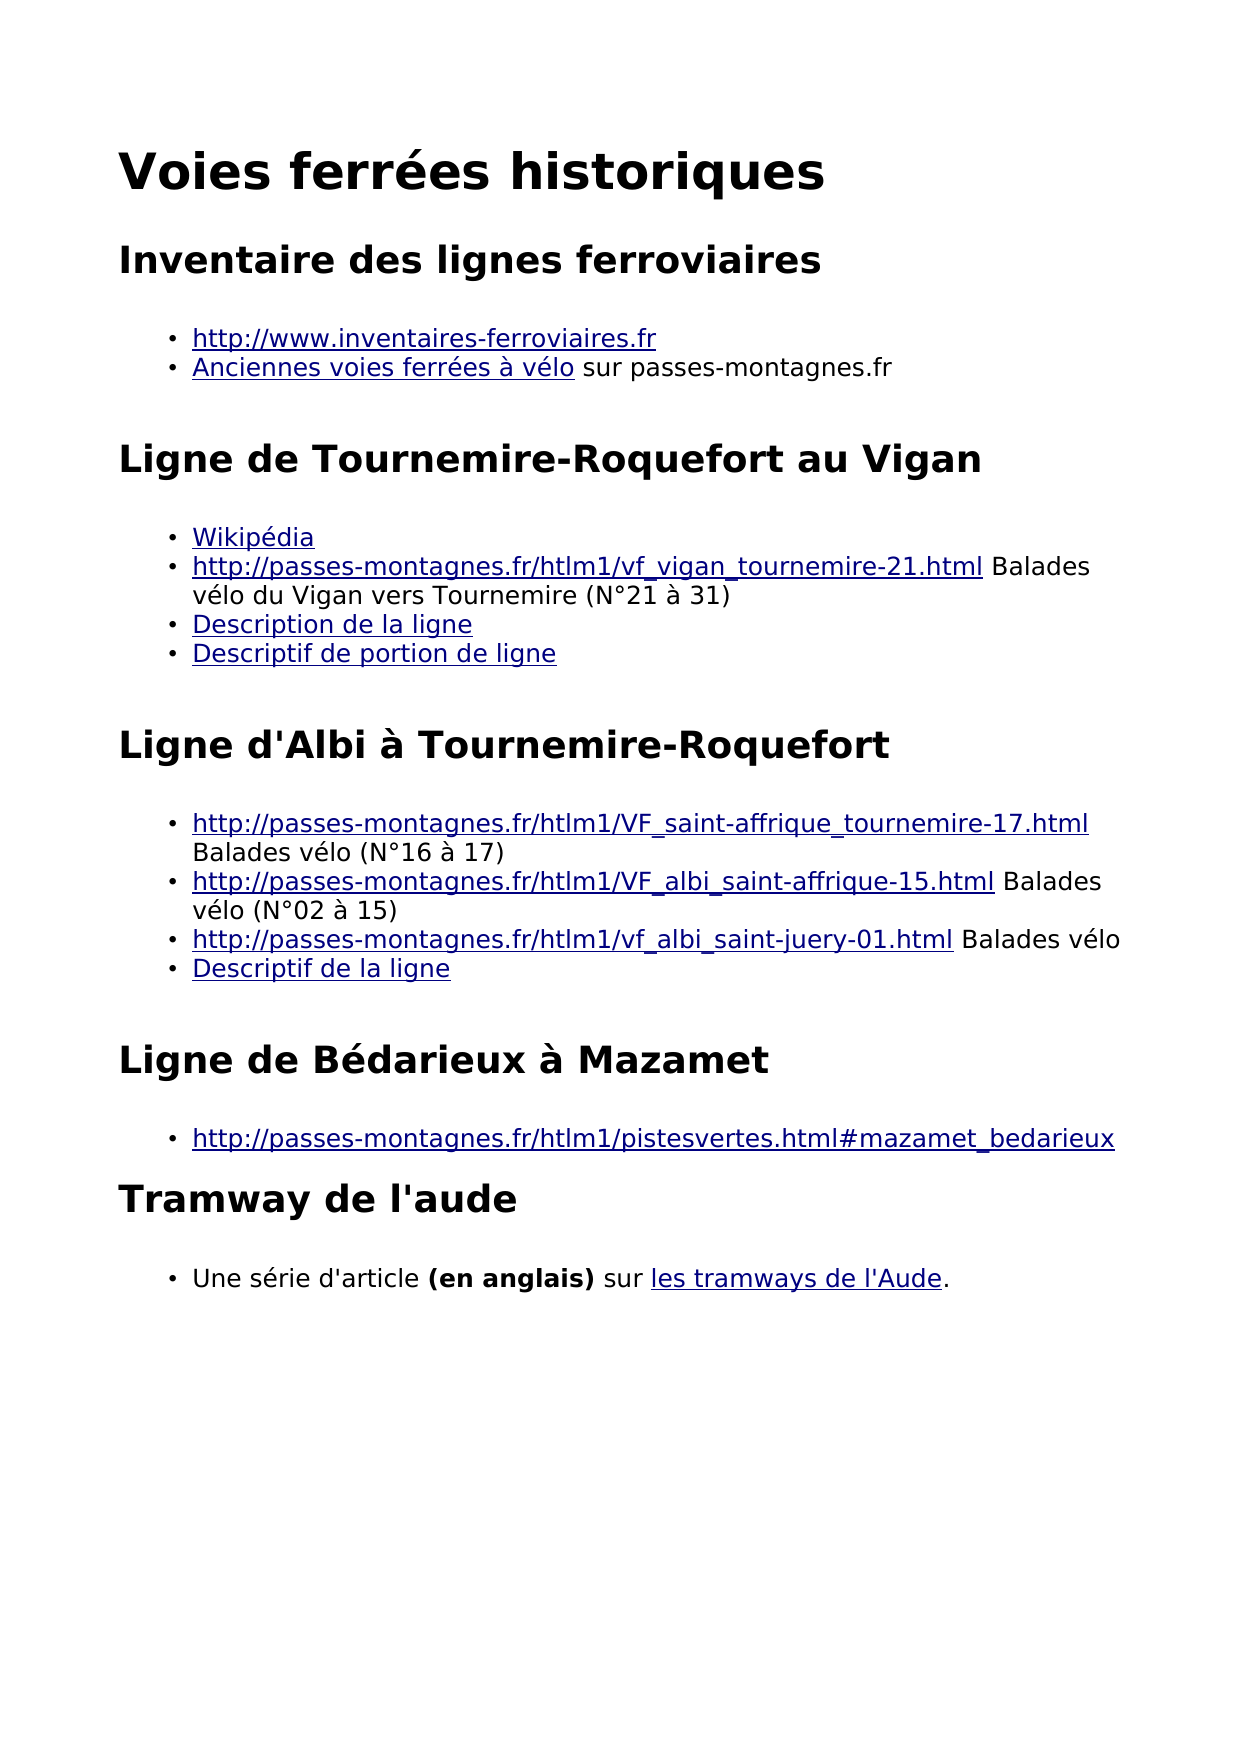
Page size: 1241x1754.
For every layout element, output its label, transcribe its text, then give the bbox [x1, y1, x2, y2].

subtitle Ligne de Tournemire-Roquefort au Vigan [118, 437, 1122, 481]
list Une série d'article (en anglais) sur les tramways de l'Aude. [177, 1264, 1122, 1293]
subtitle Ligne de Bédarieux à Mazamet [118, 1038, 1122, 1082]
list Descriptif de portion de ligne [177, 639, 1122, 669]
list http://passes-montagnes.fr/htlm1/VF_saint-affrique_tournemire-17.html Balades vélo (N°16 à 17) [177, 809, 1122, 867]
subtitle Voies ferrées historiques [118, 143, 1122, 201]
list Descriptif de la ligne [177, 955, 1122, 984]
list Anciennes voies ferrées à vélo sur passes-montagnes.fr [177, 354, 1122, 383]
subtitle Inventaire des lignes ferroviaires [118, 239, 1122, 282]
subtitle Tramway de l'aude [118, 1178, 1122, 1222]
list Description de la ligne [177, 610, 1122, 639]
list http://www.inventaires-ferroviaires.fr [177, 324, 1122, 354]
list Wikipédia [177, 523, 1122, 552]
list http://passes-montagnes.fr/htlm1/vf_vigan_tournemire-21.html Balades vélo du Vigan vers Tournemire (N°21 à 31) [177, 552, 1122, 610]
subtitle Ligne d'Albi à Tournemire-Roquefort [118, 723, 1122, 767]
list http://passes-montagnes.fr/htlm1/pistesvertes.html#mazamet_bedarieux [177, 1124, 1122, 1153]
list http://passes-montagnes.fr/htlm1/VF_albi_saint-affrique-15.html Balades vélo (N°02 à 15) [177, 867, 1122, 926]
list http://passes-montagnes.fr/htlm1/vf_albi_saint-juery-01.html Balades vélo [177, 926, 1122, 955]
